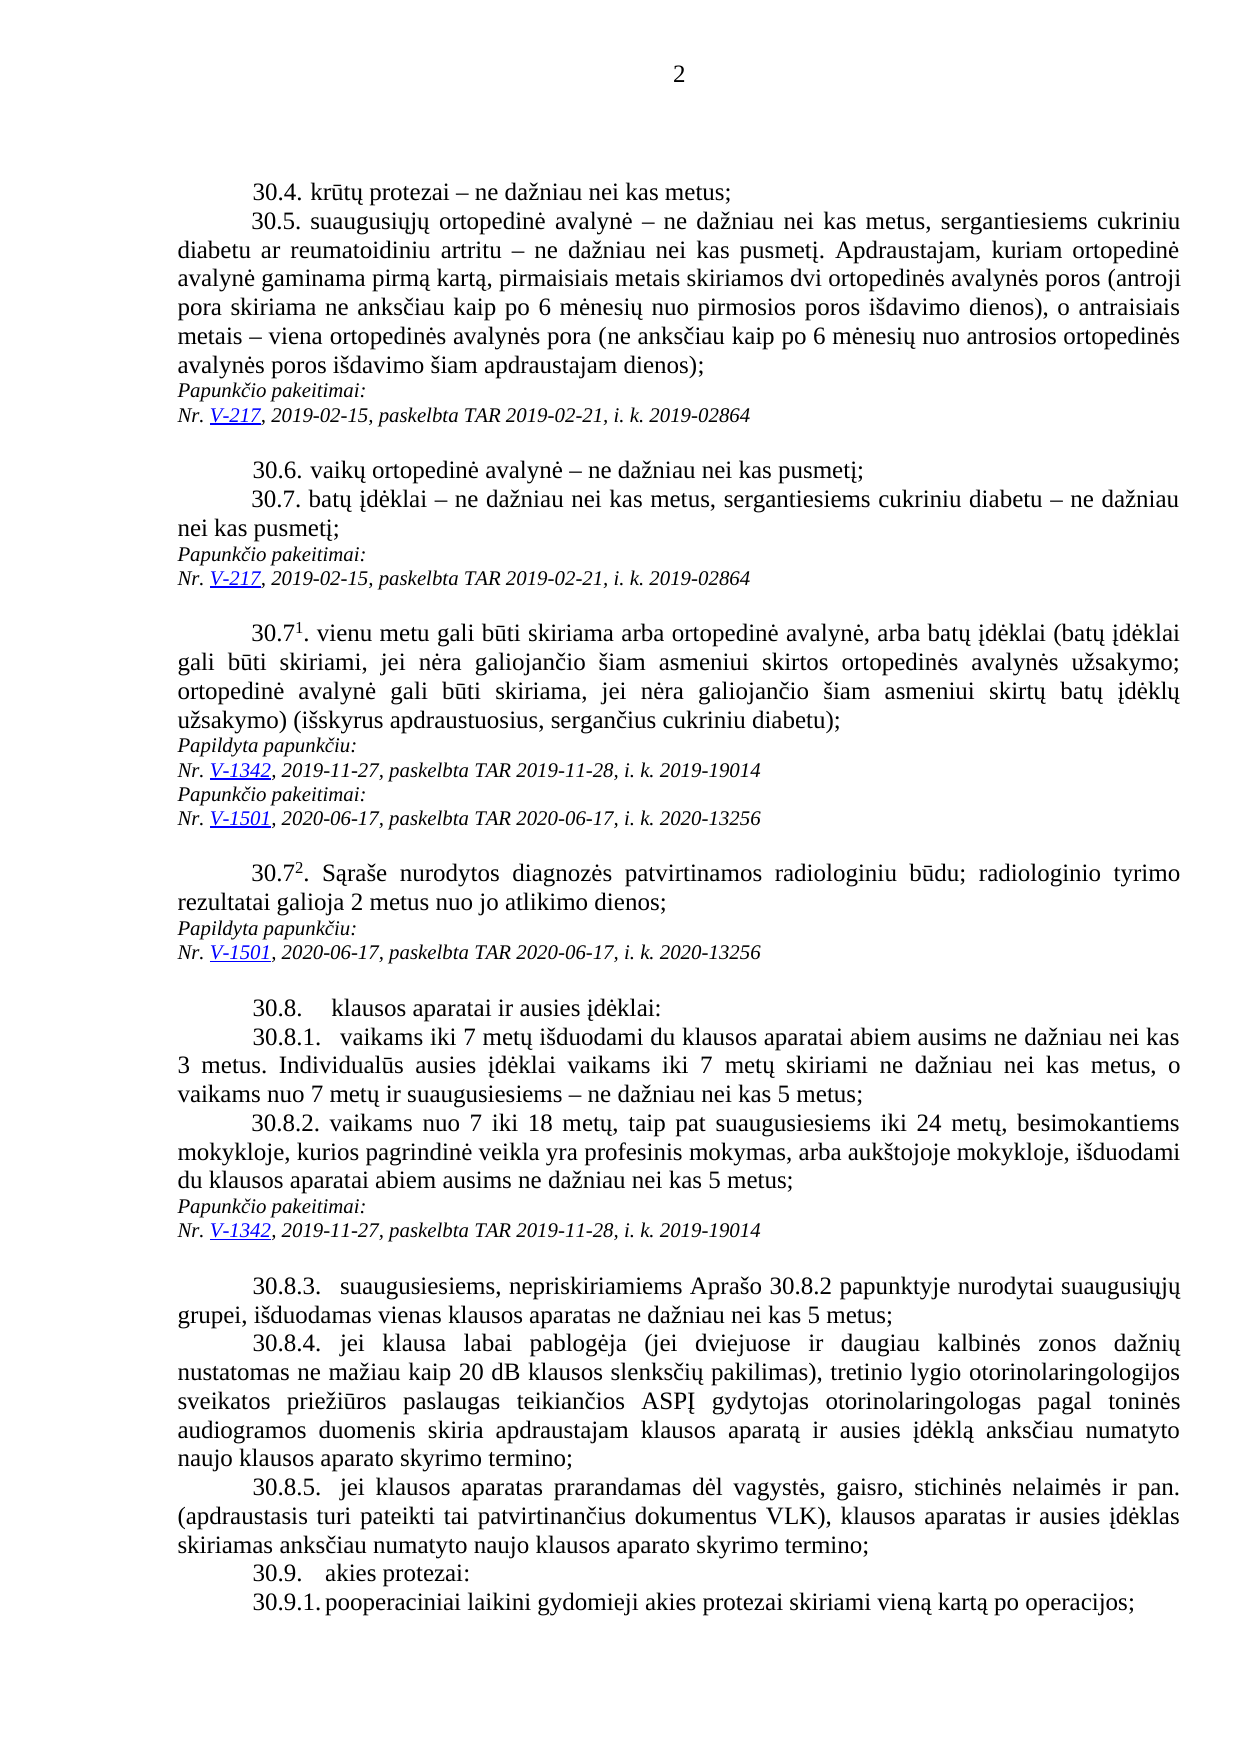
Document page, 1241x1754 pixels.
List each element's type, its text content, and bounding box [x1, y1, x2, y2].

text 30.8.1. vaikams iki 7 metų išduodami du klausos aparatai abiem ausims ne dažniau nei kas 3 metus. Individualūs ausies įdėklai vaikams iki 7 metų skiriami ne dažniau nei kas metus, o vaikams nuo 7 metų ir suaugusiesiems – ne dažniau nei kas 5 metus; [177, 1022, 1181, 1108]
text Nr. V-1501, 2020-06-17, paskelbta TAR 2020-06-17, i. k. 2020-13256 [177, 940, 1181, 964]
text 30.6. vaikų ortopedinė avalynė – ne dažniau nei kas pusmetį; [252, 455, 1181, 484]
text Nr. V-1342, 2019-11-27, paskelbta TAR 2019-11-28, i. k. 2019-19014 [177, 757, 1181, 782]
text 30.8. klausos aparatai ir ausies įdėklai: [177, 993, 1181, 1022]
text Nr. V-1501, 2020-06-17, paskelbta TAR 2020-06-17, i. k. 2020-13256 [177, 806, 1181, 830]
text Papunkčio pakeitimai: [177, 378, 1181, 402]
text Nr. V-217, 2019-02-15, paskelbta TAR 2019-02-21, i. k. 2019-02864 [177, 402, 1181, 427]
text 30.8.3. suaugusiesiems, nepriskiriamiems Aprašo 30.8.2 papunktyje nurodytai suaugusiųjų grupei, išduodamas vienas klausos aparatas ne dažniau nei kas 5 metus; [177, 1271, 1181, 1328]
text Papildyta papunkčiu: [177, 916, 1181, 940]
text Papildyta papunkčiu: [177, 733, 1181, 757]
text 30.4. krūtų protezai – ne dažniau nei kas metus; [252, 177, 1181, 206]
text 30.72. Sąraše nurodytos diagnozės patvirtinamos radiologiniu būdu; radiologinio tyrimo rezultatai galioja 2 metus nuo jo atlikimo dienos; [177, 858, 1181, 916]
text 30.8.5. jei klausos aparatas prarandamas dėl vagystės, gaisro, stichinės nelaimės ir pan. (apdraustasis turi pateikti tai patvirtinančius dokumentus VLK), klausos aparatas ir ausies įdėklas skiriamas anksčiau numatyto naujo klausos aparato skyrimo termino; [177, 1472, 1181, 1558]
text Papunkčio pakeitimai: [177, 1194, 1181, 1218]
text Papunkčio pakeitimai: [177, 542, 1181, 566]
text 30.71. vienu metu gali būti skiriama arba ortopedinė avalynė, arba batų įdėklai (batų įdėklai gali būti skiriami, jei nėra galiojančio šiam asmeniui skirtos ortopedinės avalynės užsakymo; ortopedinė avalynė gali būti skiriama, jei nėra galiojančio šiam asmeniui skirtų batų įdėklų užsakymo) (išskyrus apdraustuosius, sergančius cukriniu diabetu); [177, 618, 1181, 733]
text Nr. V-217, 2019-02-15, paskelbta TAR 2019-02-21, i. k. 2019-02864 [177, 566, 1181, 590]
text Nr. V-1342, 2019-11-27, paskelbta TAR 2019-11-28, i. k. 2019-19014 [177, 1218, 1181, 1242]
text 30.5. suaugusiųjų ortopedinė avalynė – ne dažniau nei kas metus, sergantiesiems cukriniu diabetu ar reumatoidiniu artritu – ne dažniau nei kas pusmetį. Apdraustajam, kuriam ortopedinė avalynė gaminama pirmą kartą, pirmaisiais metais skiriamos dvi ortopedinės avalynės poros (antroji pora skiriama ne anksčiau kaip po 6 mėnesių nuo pirmosios poros išdavimo dienos), o antraisiais metais – viena ortopedinės avalynės pora (ne anksčiau kaip po 6 mėnesių nuo antrosios ortopedinės avalynės poros išdavimo šiam apdraustajam dienos); [177, 206, 1181, 378]
text Papunkčio pakeitimai: [177, 782, 1181, 806]
text 30.9. akies protezai: [177, 1558, 1181, 1587]
text 30.7. batų įdėklai – ne dažniau nei kas metus, sergantiesiems cukriniu diabetu – ne dažniau nei kas pusmetį; [177, 484, 1181, 542]
text 30.9.1. pooperaciniai laikini gydomieji akies protezai skiriami vieną kartą po operacijos; [177, 1587, 1181, 1616]
text 30.8.4. jei klausa labai pablogėja (jei dviejuose ir daugiau kalbinės zonos dažnių nustatomas ne mažiau kaip 20 dB klausos slenksčių pakilimas), tretinio lygio otorinolaringologijos sveikatos priežiūros paslaugas teikiančios ASPĮ gydytojas otorinolaringologas pagal toninės audiogramos duomenis skiria apdraustajam klausos aparatą ir ausies įdėklą anksčiau numatyto naujo klausos aparato skyrimo termino; [177, 1328, 1181, 1472]
text 30.8.2. vaikams nuo 7 iki 18 metų, taip pat suaugusiesiems iki 24 metų, besimokantiems mokykloje, kurios pagrindinė veikla yra profesinis mokymas, arba aukštojoje mokykloje, išduodami du klausos aparatai abiem ausims ne dažniau nei kas 5 metus; [177, 1108, 1181, 1194]
